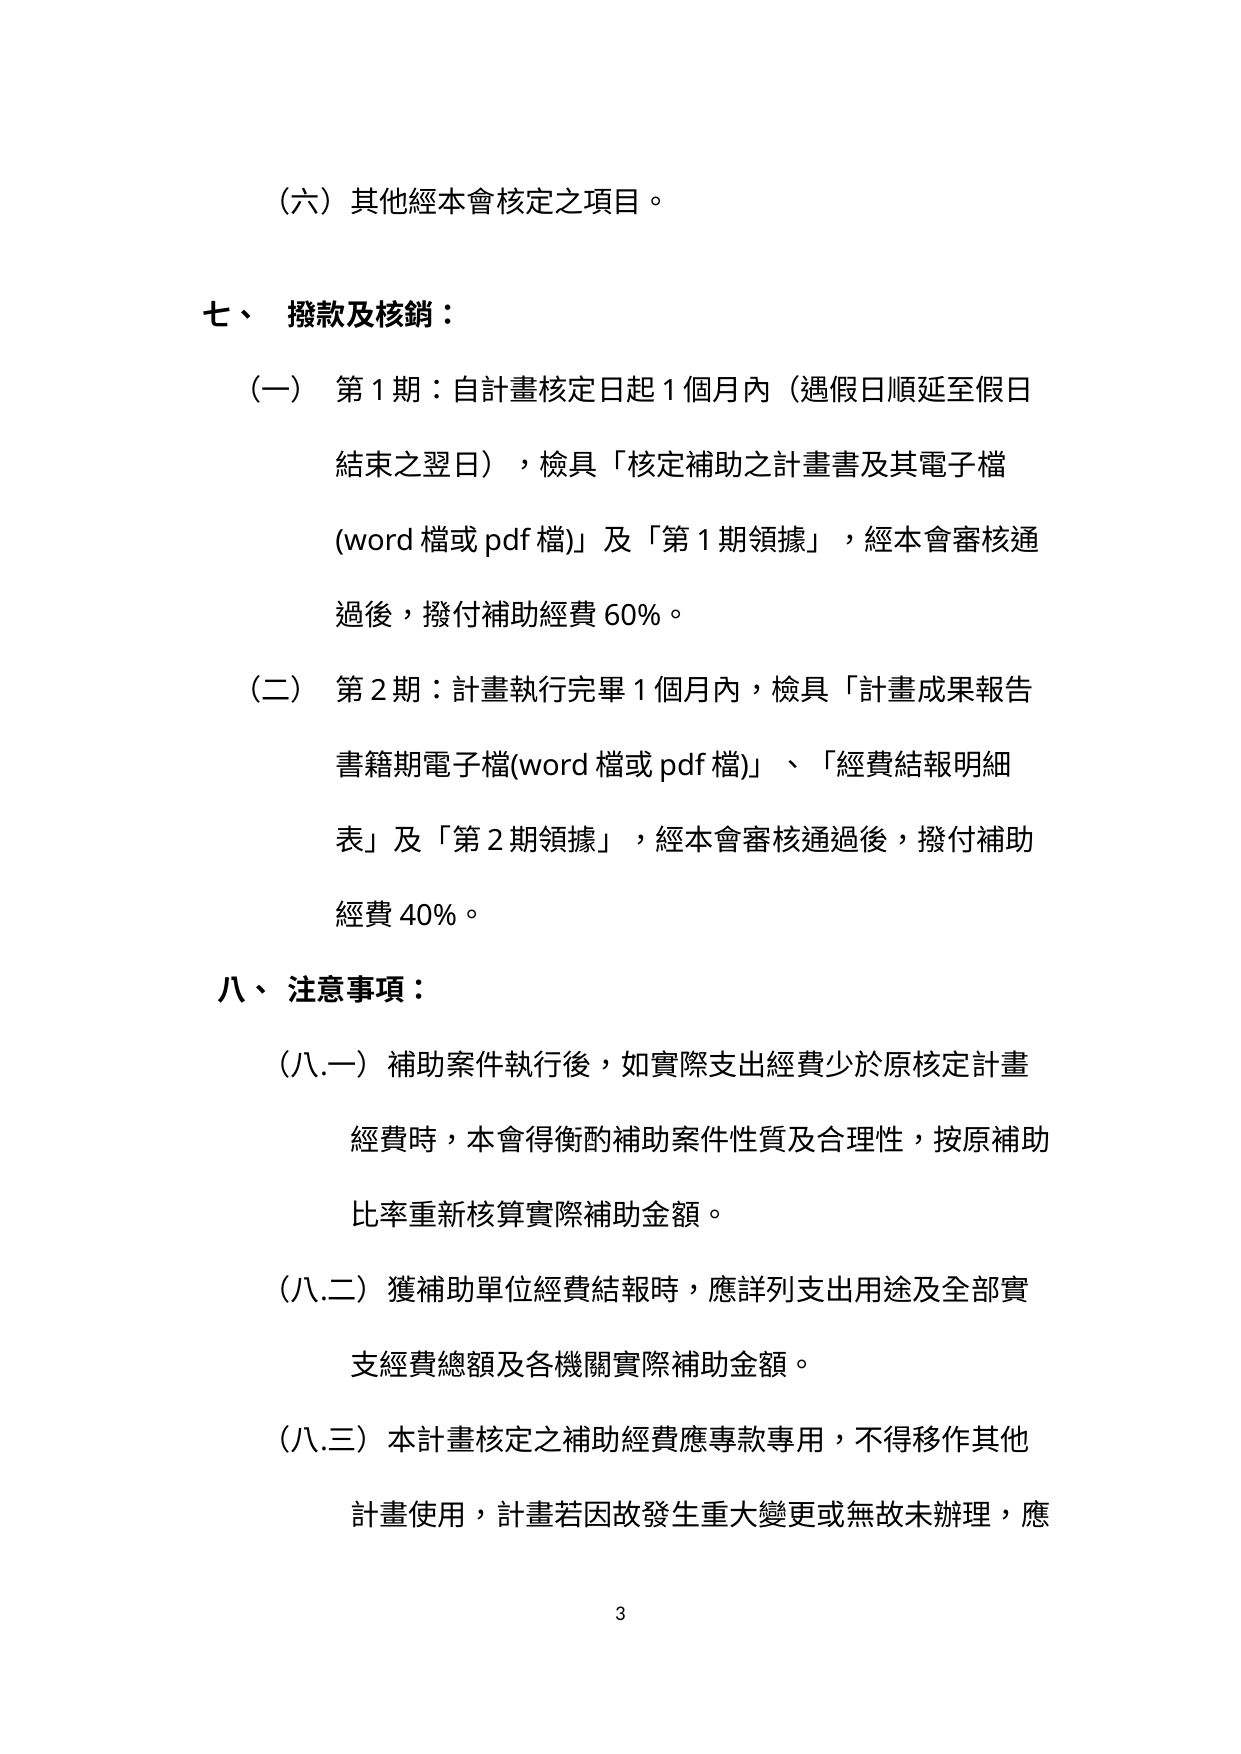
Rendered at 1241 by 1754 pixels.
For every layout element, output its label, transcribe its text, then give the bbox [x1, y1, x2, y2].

list 補助案件執行後，如實際支出經費少於原核定計畫經費時，本會得衡酌補助案件性質及合理性，按原補助比率重新核算實際補助金額。 [261, 1025, 1053, 1250]
list 本計畫核定之補助經費應專款專用，不得移作其他計畫使用，計畫若因故發生重大變更或無故未辦理，應 [261, 1400, 1053, 1550]
list 第1期：自計畫核定日起1個月內（遇假日順延至假日結束之翌日），檢具「核定補助之計畫書及其電子檔(word檔或pdf檔)」及「第1期領據」，經本會審核通過後，撥付補助經費60%。 [232, 350, 1053, 650]
list 第2期：計畫執行完畢1個月內，檢具「計畫成果報告書籍期電子檔(word檔或pdf檔)」、「經費結報明細表」及「第2期領據」，經本會審核通過後，撥付補助經費40%。 [232, 650, 1053, 950]
list 其他經本會核定之項目。 [261, 162, 1053, 237]
list 注意事項： [217, 950, 1053, 1025]
list 撥款及核銷： [202, 275, 1053, 350]
list 獲補助單位經費結報時，應詳列支出用途及全部實支經費總額及各機關實際補助金額。 [261, 1250, 1053, 1400]
